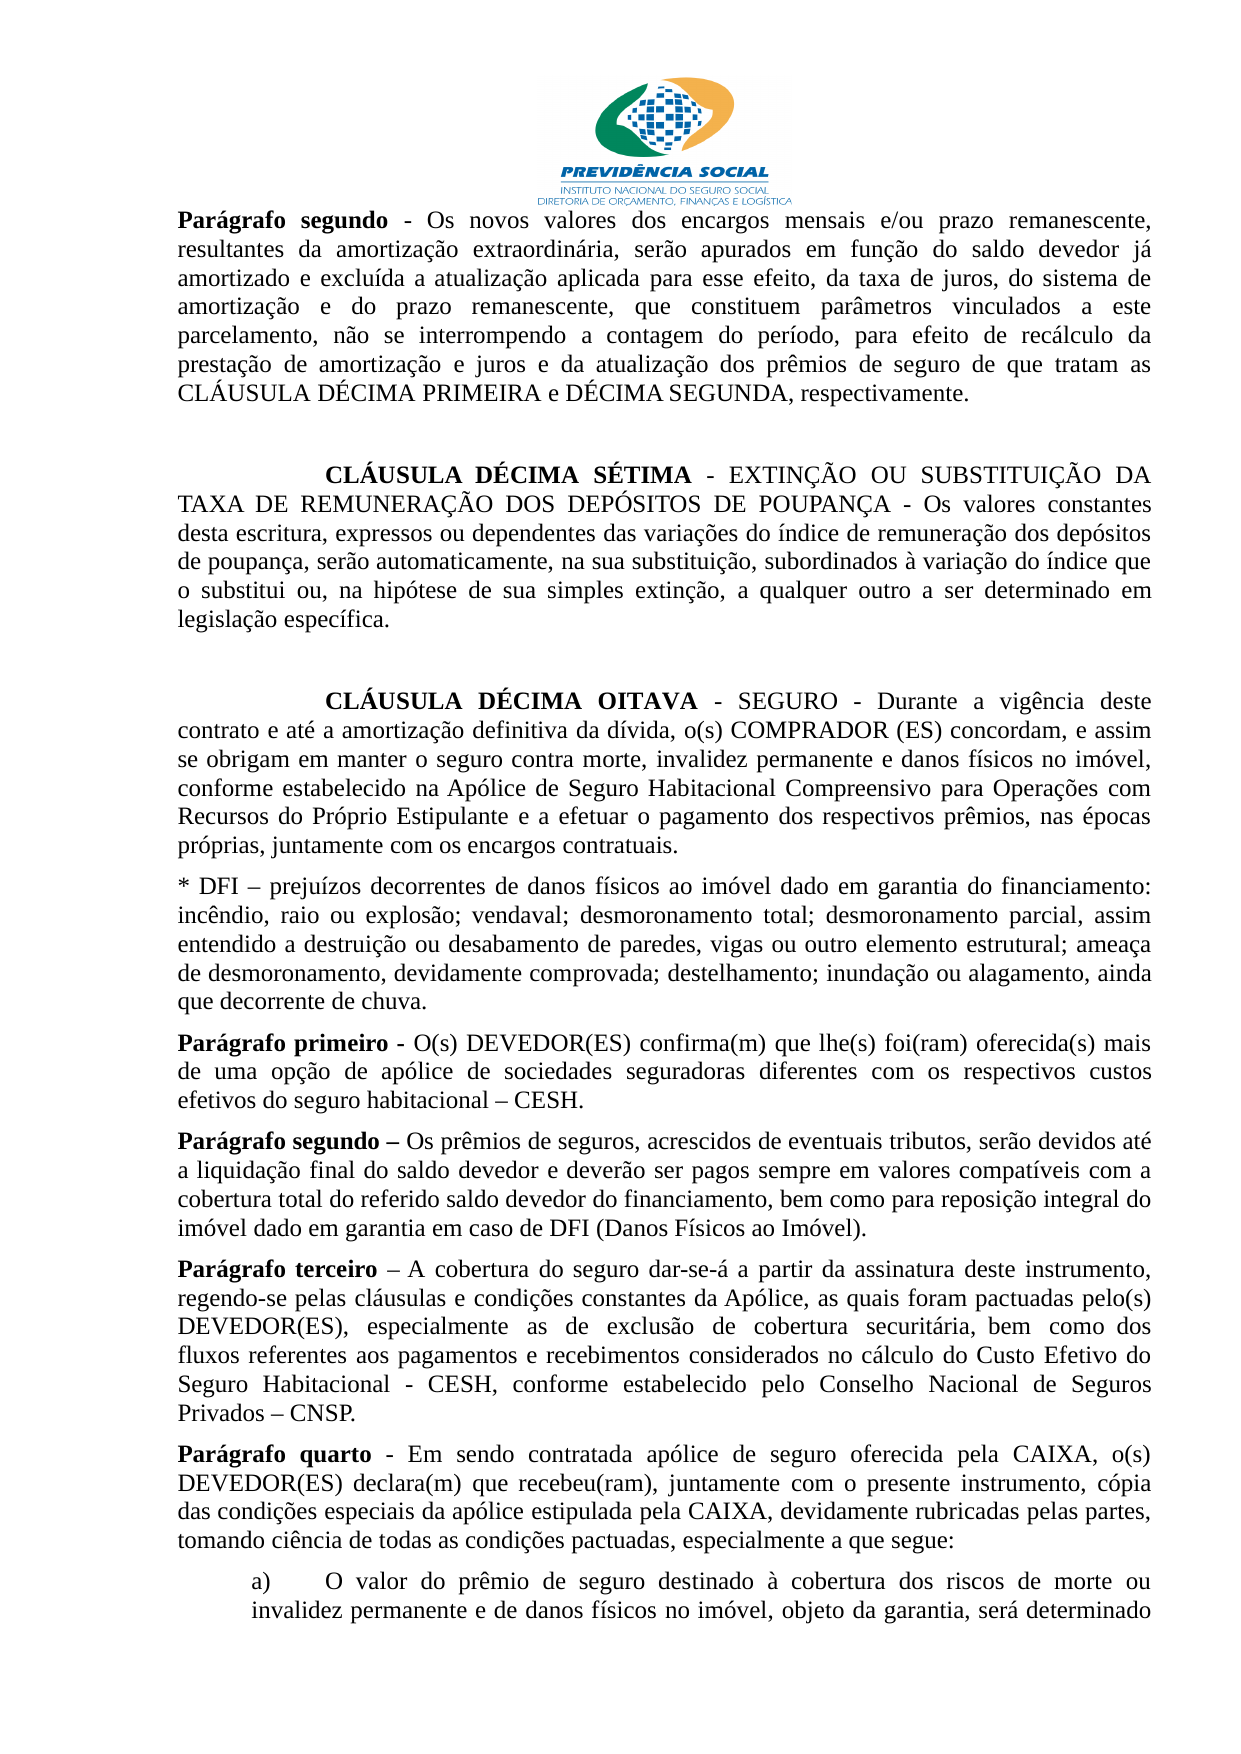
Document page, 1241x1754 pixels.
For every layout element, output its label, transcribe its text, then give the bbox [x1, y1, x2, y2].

list O valor do prêmio de seguro destinado à cobertura dos riscos de morte ou invalidez permanente e de danos físicos no imóvel, objeto da garantia, será determinado [251, 1566, 1152, 1624]
text CLÁUSULA DÉCIMA OITAVA - SEGURO - Durante a vigência deste contrato e até a amortização definitiva da dívida, o(s) COMPRADOR (ES) concordam, e assim se obrigam em manter o seguro contra morte, invalidez permanente e danos físicos no imóvel, conforme estabelecido na Apólice de Seguro Habitacional Compreensivo para Operações com Recursos do Próprio Estipulante e a efetuar o pagamento dos respectivos prêmios, nas épocas próprias, juntamente com os encargos contratuais. [177, 686, 1152, 859]
text Parágrafo quarto - Em sendo contratada apólice de seguro oferecida pela CAIXA, o(s) DEVEDOR(ES) declara(m) que recebeu(ram), juntamente com o presente instrumento, cópia das condições especiais da apólice estipulada pela CAIXA, devidamente rubricadas pelas partes, tomando ciência de todas as condições pactuadas, especialmente a que segue: [177, 1439, 1152, 1554]
picture [537, 75, 792, 206]
text CLÁUSULA DÉCIMA SÉTIMA - EXTINÇÃO OU SUBSTITUIÇÃO DA TAXA DE REMUNERAÇÃO DOS DEPÓSITOS DE POUPANÇA - Os valores constantes desta escritura, expressos ou dependentes das variações do índice de remuneração dos depósitos de poupança, serão automaticamente, na sua substituição, subordinados à variação do índice que o substitui ou, na hipótese de sua simples extinção, a qualquer outro a ser determinado em legislação específica. [177, 460, 1152, 633]
text Parágrafo primeiro - O(s) DEVEDOR(ES) confirma(m) que lhe(s) foi(ram) oferecida(s) mais de uma opção de apólice de sociedades seguradoras diferentes com os respectivos custos efetivos do seguro habitacional – CESH. [177, 1028, 1152, 1114]
text Parágrafo segundo - Os novos valores dos encargos mensais e/ou prazo remanescente, resultantes da amortização extraordinária, serão apurados em função do saldo devedor já amortizado e excluída a atualização aplicada para esse efeito, da taxa de juros, do sistema de amortização e do prazo remanescente, que constituem parâmetros vinculados a este parcelamento, não se interrompendo a contagem do período, para efeito de recálculo da prestação de amortização e juros e da atualização dos prêmios de seguro de que tratam as CLÁUSULA DÉCIMA PRIMEIRA e DÉCIMA SEGUNDA, respectivamente. [177, 205, 1152, 406]
text Parágrafo segundo – Os prêmios de seguros, acrescidos de eventuais tributos, serão devidos até a liquidação final do saldo devedor e deverão ser pagos sempre em valores compatíveis com a cobertura total do referido saldo devedor do financiamento, bem como para reposição integral do imóvel dado em garantia em caso de DFI (Danos Físicos ao Imóvel). [177, 1126, 1152, 1241]
text Parágrafo terceiro – A cobertura do seguro dar-se-á a partir da assinatura deste instrumento, regendo-se pelas cláusulas e condições constantes da Apólice, as quais foram pactuadas pelo(s) DEVEDOR(ES), especialmente as de exclusão de cobertura securitária, bem como dos fluxos referentes aos pagamentos e recebimentos considerados no cálculo do Custo Efetivo do Seguro Habitacional - CESH, conforme estabelecido pelo Conselho Nacional de Seguros Privados – CNSP. [177, 1254, 1152, 1426]
text * DFI – prejuízos decorrentes de danos físicos ao imóvel dado em garantia do financiamento: incêndio, raio ou explosão; vendaval; desmoronamento total; desmoronamento parcial, assim entendido a destruição ou desabamento de paredes, vigas ou outro elemento estrutural; ameaça de desmoronamento, devidamente comprovada; destelhamento; inundação ou alagamento, ainda que decorrente de chuva. [177, 871, 1152, 1015]
